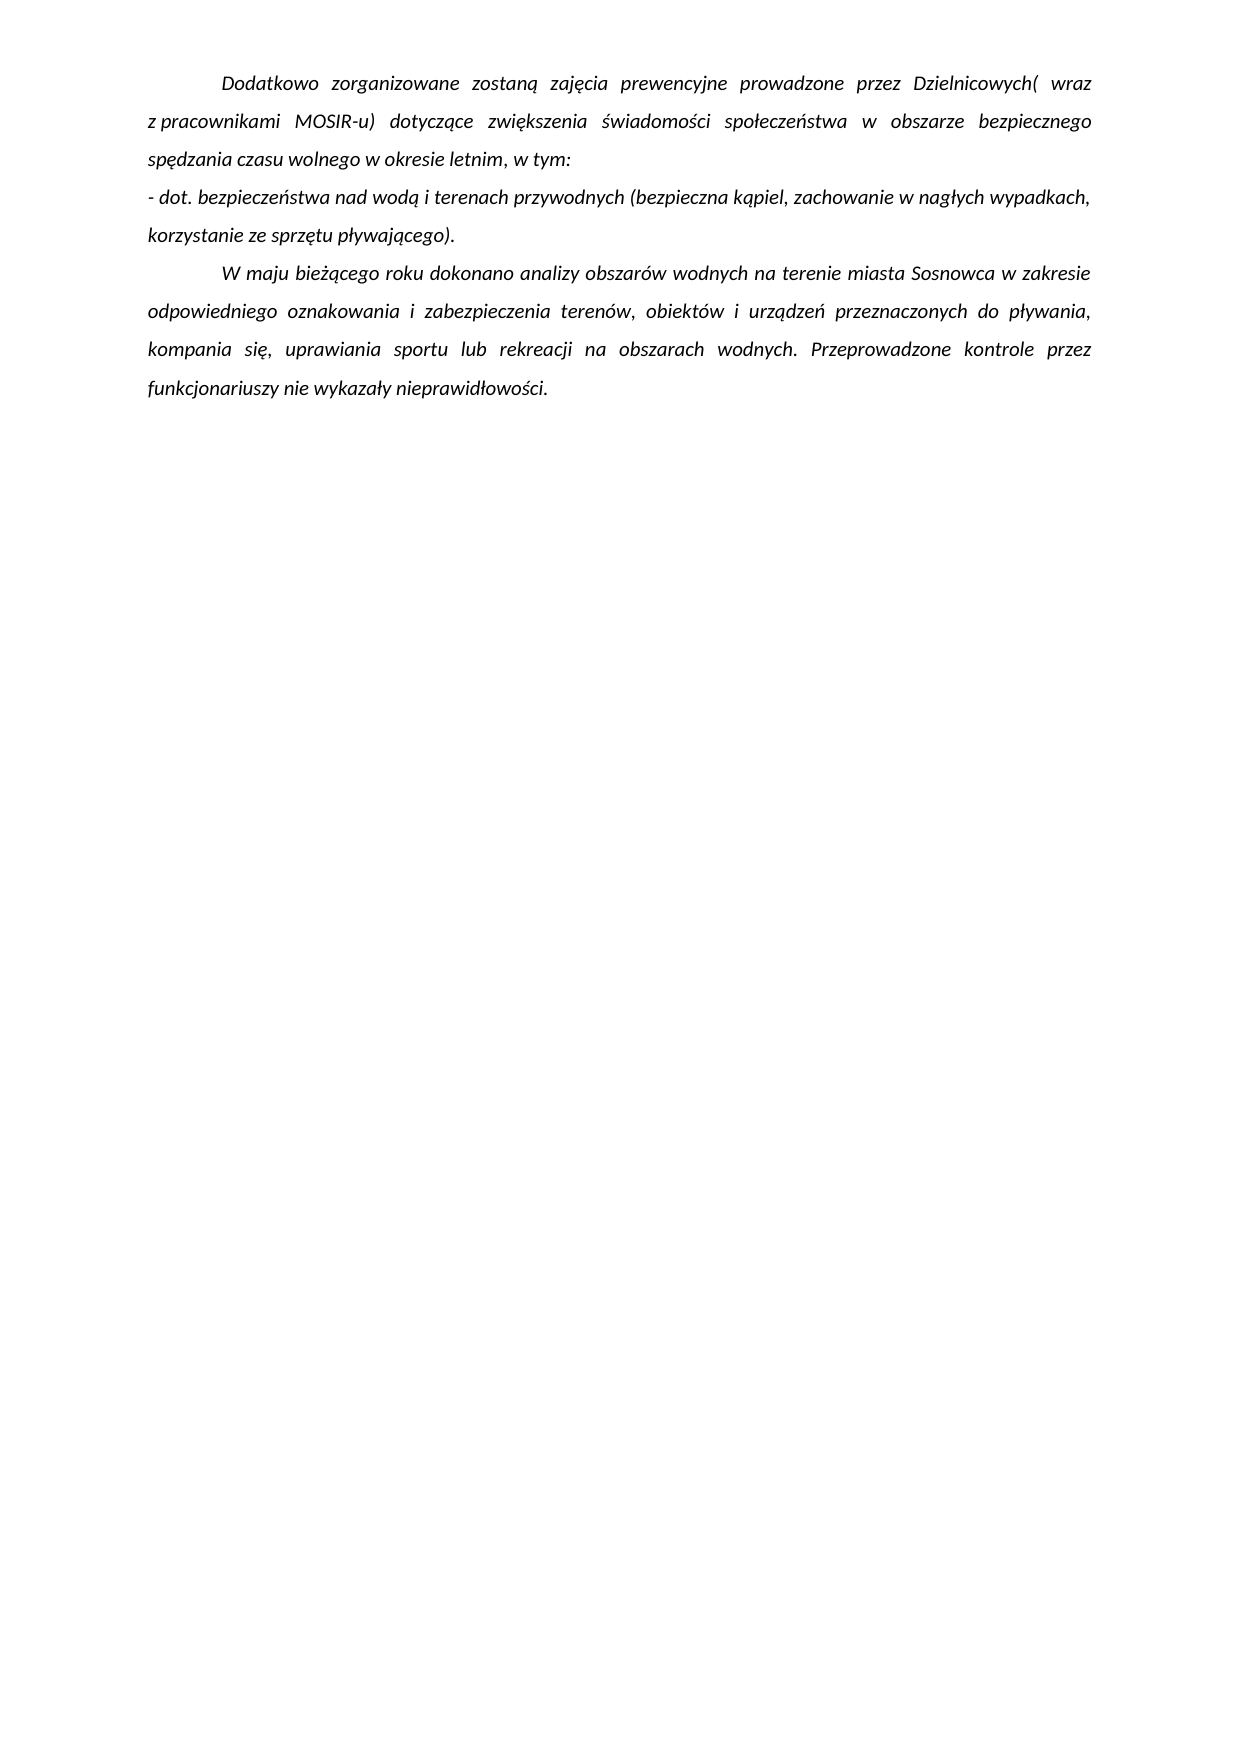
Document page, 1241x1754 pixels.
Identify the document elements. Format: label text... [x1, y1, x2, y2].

text Dodatkowo zorganizowane zostaną zajęcia prewencyjne prowadzone przez Dzielnicowych( wraz z pracownikami MOSIR-u) dotyczące zwiększenia świadomości społeczeństwa w obszarze bezpiecznego spędzania czasu wolnego w okresie letnim, w tym: [148, 70, 1093, 171]
text - dot. bezpieczeństwa nad wodą i terenach przywodnych (bezpieczna kąpiel, zachowanie w nagłych wypadkach, korzystanie ze sprzętu pływającego). [148, 184, 1093, 248]
text W maju bieżącego roku dokonano analizy obszarów wodnych na terenie miasta Sosnowca w zakresie odpowiedniego oznakowania i zabezpieczenia terenów, obiektów i urządzeń przeznaczonych do pływania, kompania się, uprawiania sportu lub rekreacji na obszarach wodnych. Przeprowadzone kontrole przez funkcjonariuszy nie wykazały nieprawidłowości. [148, 260, 1093, 400]
